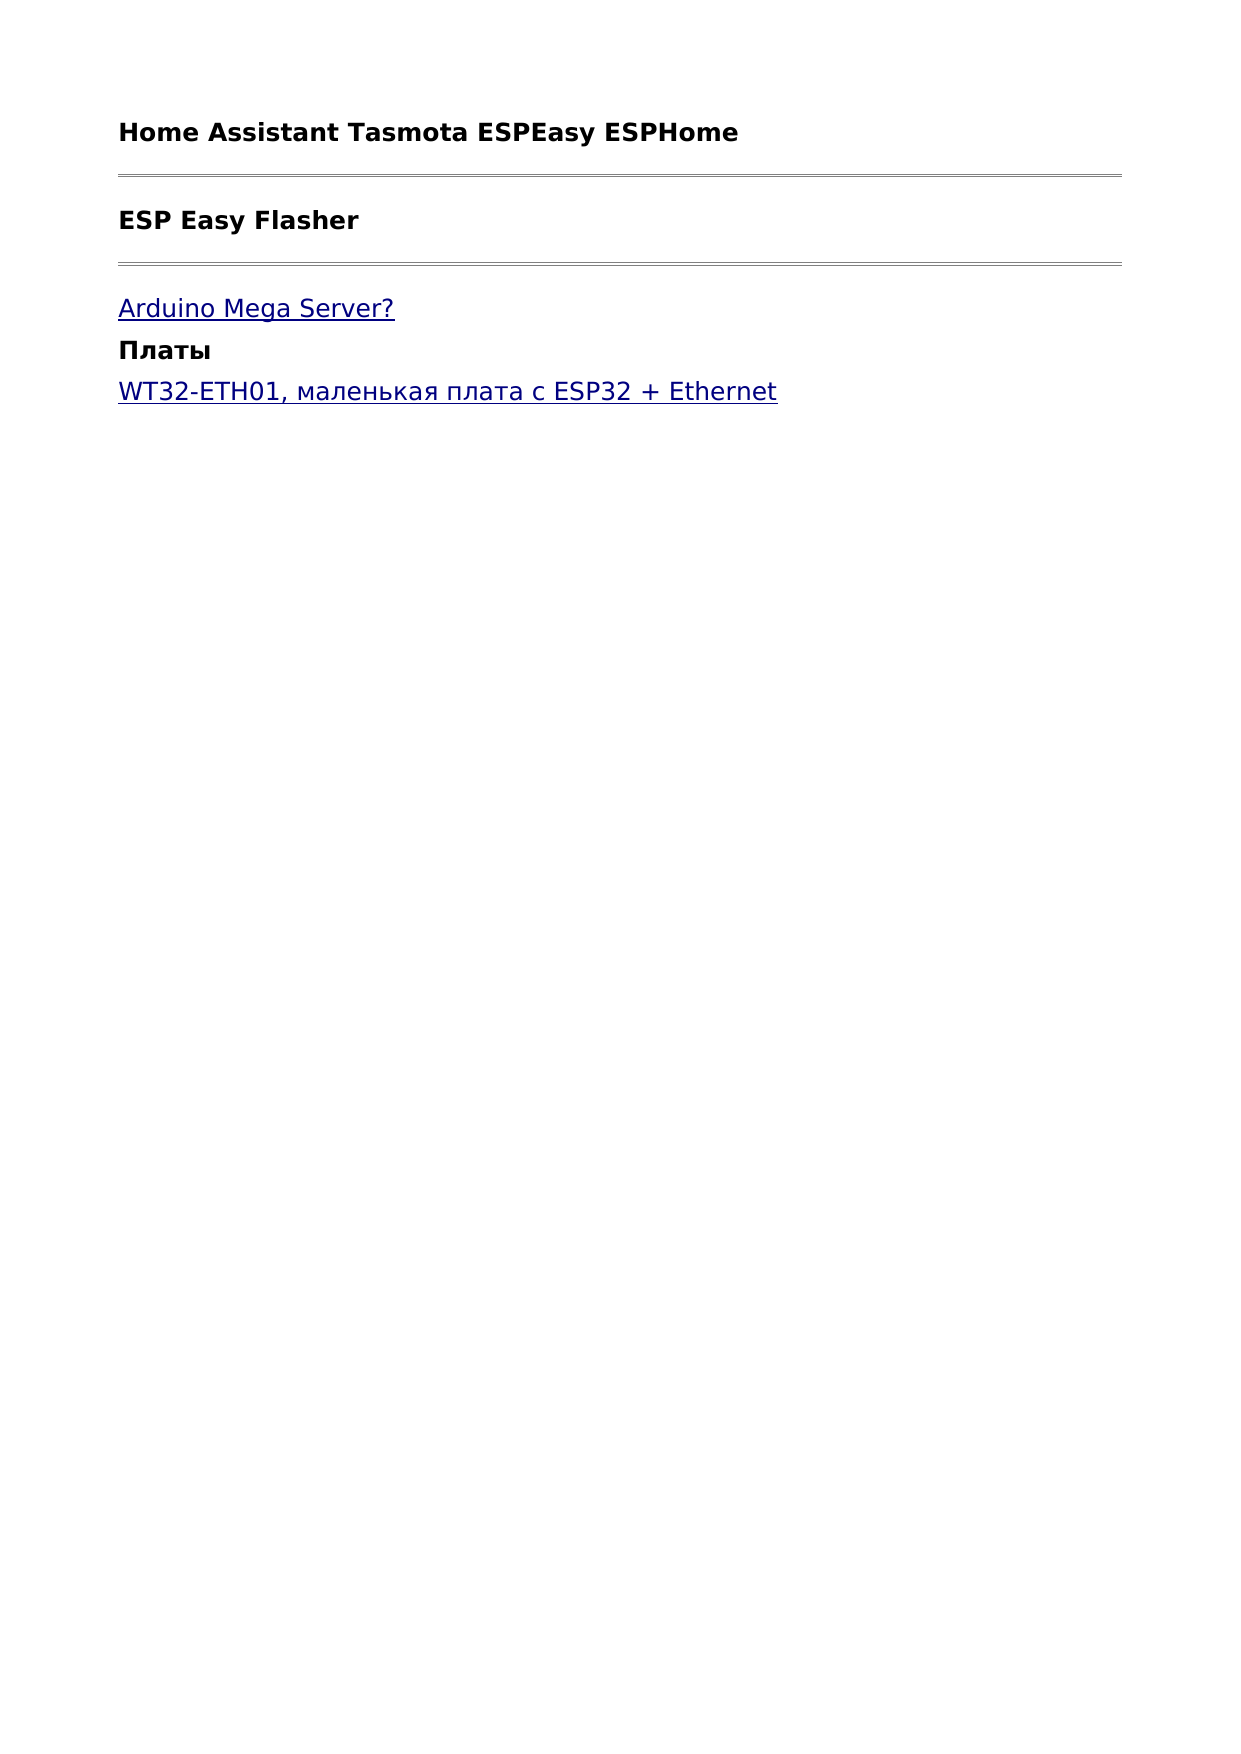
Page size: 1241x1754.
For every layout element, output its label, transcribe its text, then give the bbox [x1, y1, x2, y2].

text Home Assistant Tasmota ESPEasy ESPHome [118, 118, 1122, 147]
text ESP Easy Flasher [118, 206, 1122, 235]
text WT32-ETH01, маленькая плата c ESP32 + Ethernet [118, 377, 1122, 407]
text Arduino Mega Server? [118, 294, 1122, 323]
text Платы [118, 336, 1122, 365]
